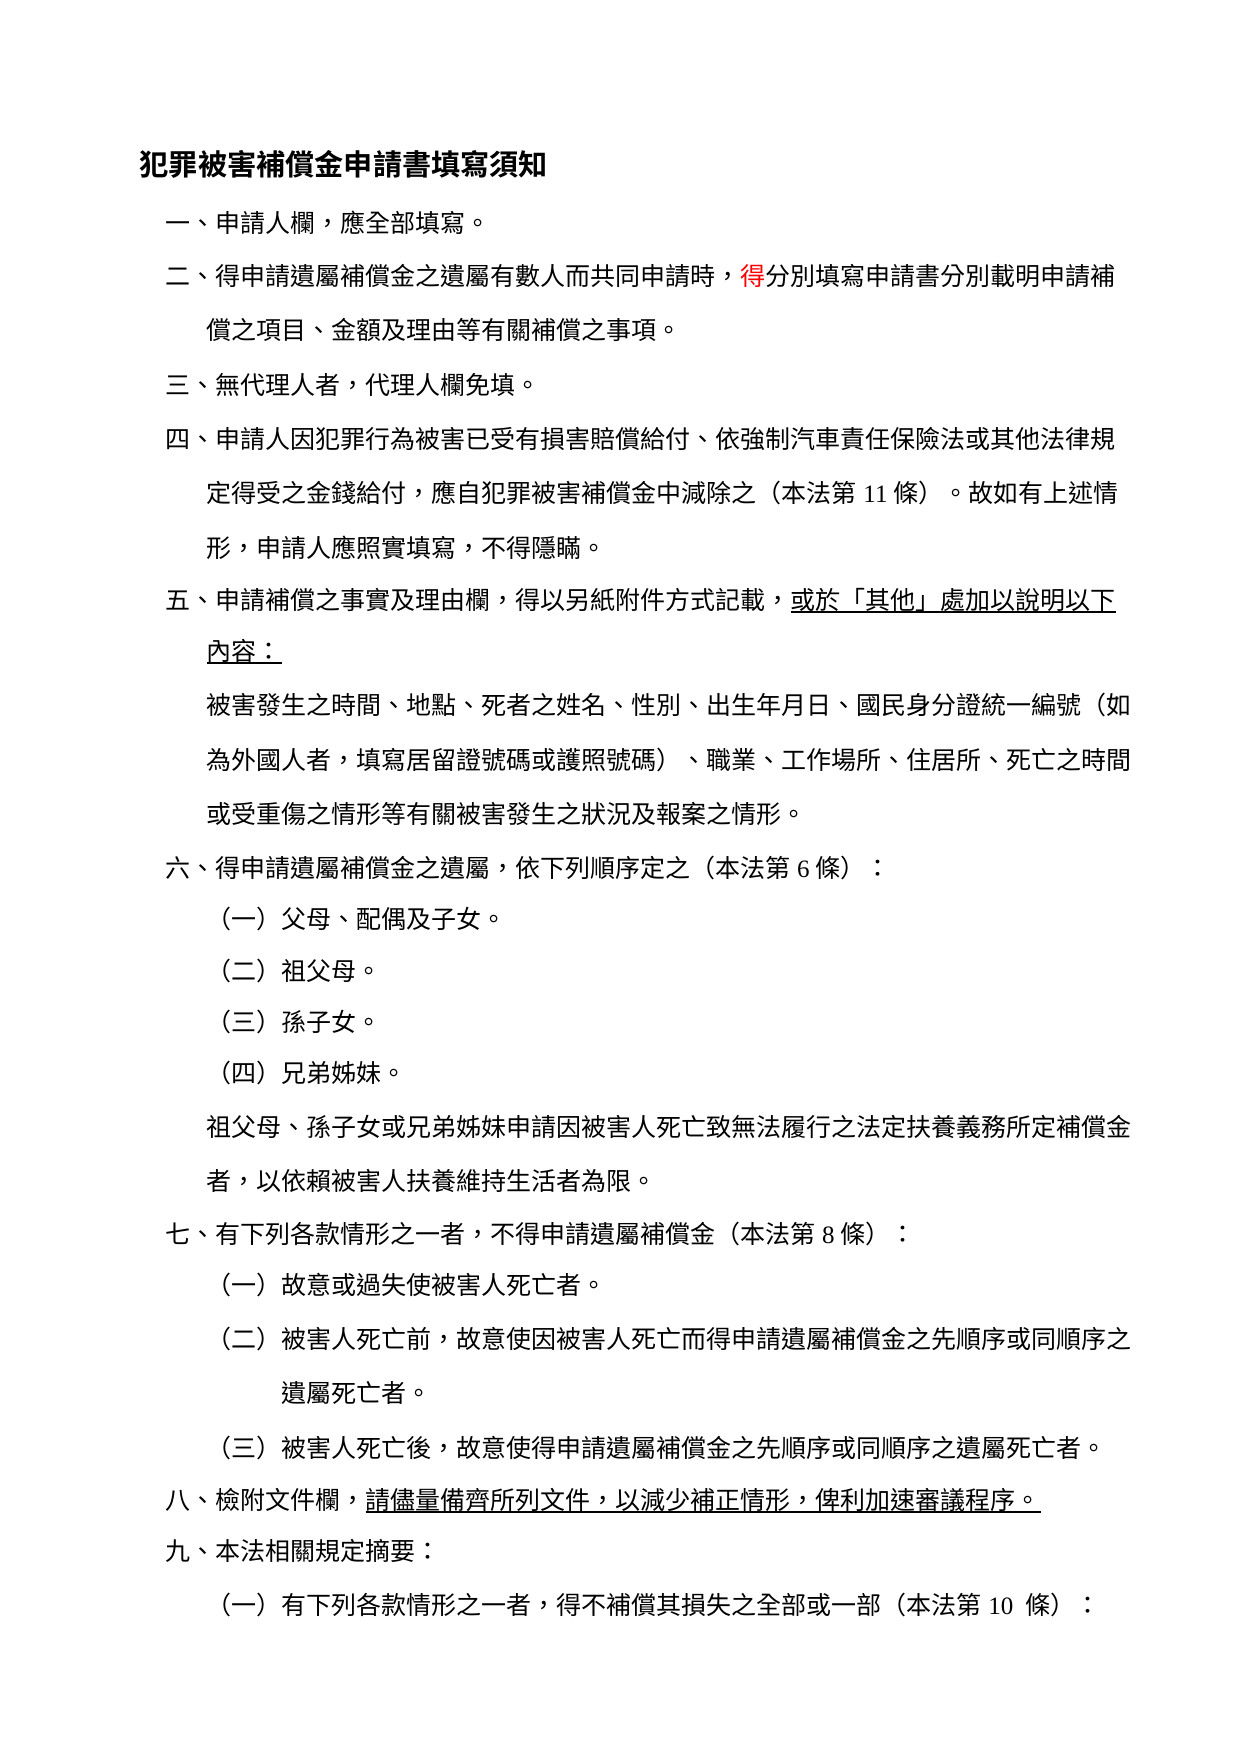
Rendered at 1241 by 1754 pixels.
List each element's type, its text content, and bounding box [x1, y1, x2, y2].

list 得申請遺屬補償金之遺屬，依下列順序定之（本法第 6 條）： （一）父母、配偶及子女。 （二）祖父母。 （三）孫子女。 （四）兄弟姊妹。 祖父母、孫子女或兄弟姊妹申請因被害人死亡致無法履行之法定扶養義務所定補償金者，以依賴被害人扶養維持生活者為限。 [165, 849, 1137, 1198]
text 犯罪被害補償金申請書填寫須知 [88, 142, 1137, 184]
list 申請補償之事實及理由欄，得以另紙附件方式記載，或於「其他」處加以說明以下 內容： 被害發生之時間、地點、死者之姓名、性別、出生年月日、國民身分證統一編號（如為外國人者，填寫居留證號碼或護照號碼）、職業、工作場所、住居所、死亡之時間或受重傷之情形等有關被害發生之狀況及報案之情形。 [165, 583, 1137, 831]
list 有下列各款情形之一者，不得申請遺屬補償金（本法第 8 條）： （一）故意或過失使被害人死亡者。 （二）被害人死亡前，故意使因被害人死亡而得申請遺屬補償金之先順序或同順序之 遺屬死亡者。 （三）被害人死亡後，故意使得申請遺屬補償金之先順序或同順序之遺屬死亡者。 [165, 1216, 1137, 1464]
list 本法相關規定摘要： （一）有下列各款情形之一者，得不補償其損失之全部或一部（本法第 10 條）： [165, 1534, 1137, 1622]
list 申請人欄，應全部填寫。 [165, 205, 1137, 239]
list 無代理人者，代理人欄免填。 [165, 365, 1137, 401]
list 檢附文件欄，請儘量備齊所列文件，以減少補正情形，俾利加速審議程序。 [165, 1483, 1137, 1517]
list 申請人因犯罪行為被害已受有損害賠償給付、依強制汽車責任保險法或其他法律規定得受之金錢給付，應自犯罪被害補償金中減除之（本法第 11 條）。故如有上述情形，申請人應照實填寫，不得隱瞞。 [165, 419, 1137, 564]
list 得申請遺屬補償金之遺屬有數人而共同申請時，得分別填寫申請書分別載明申請補償之項目、金額及理由等有關補償之事項。 [165, 256, 1137, 347]
